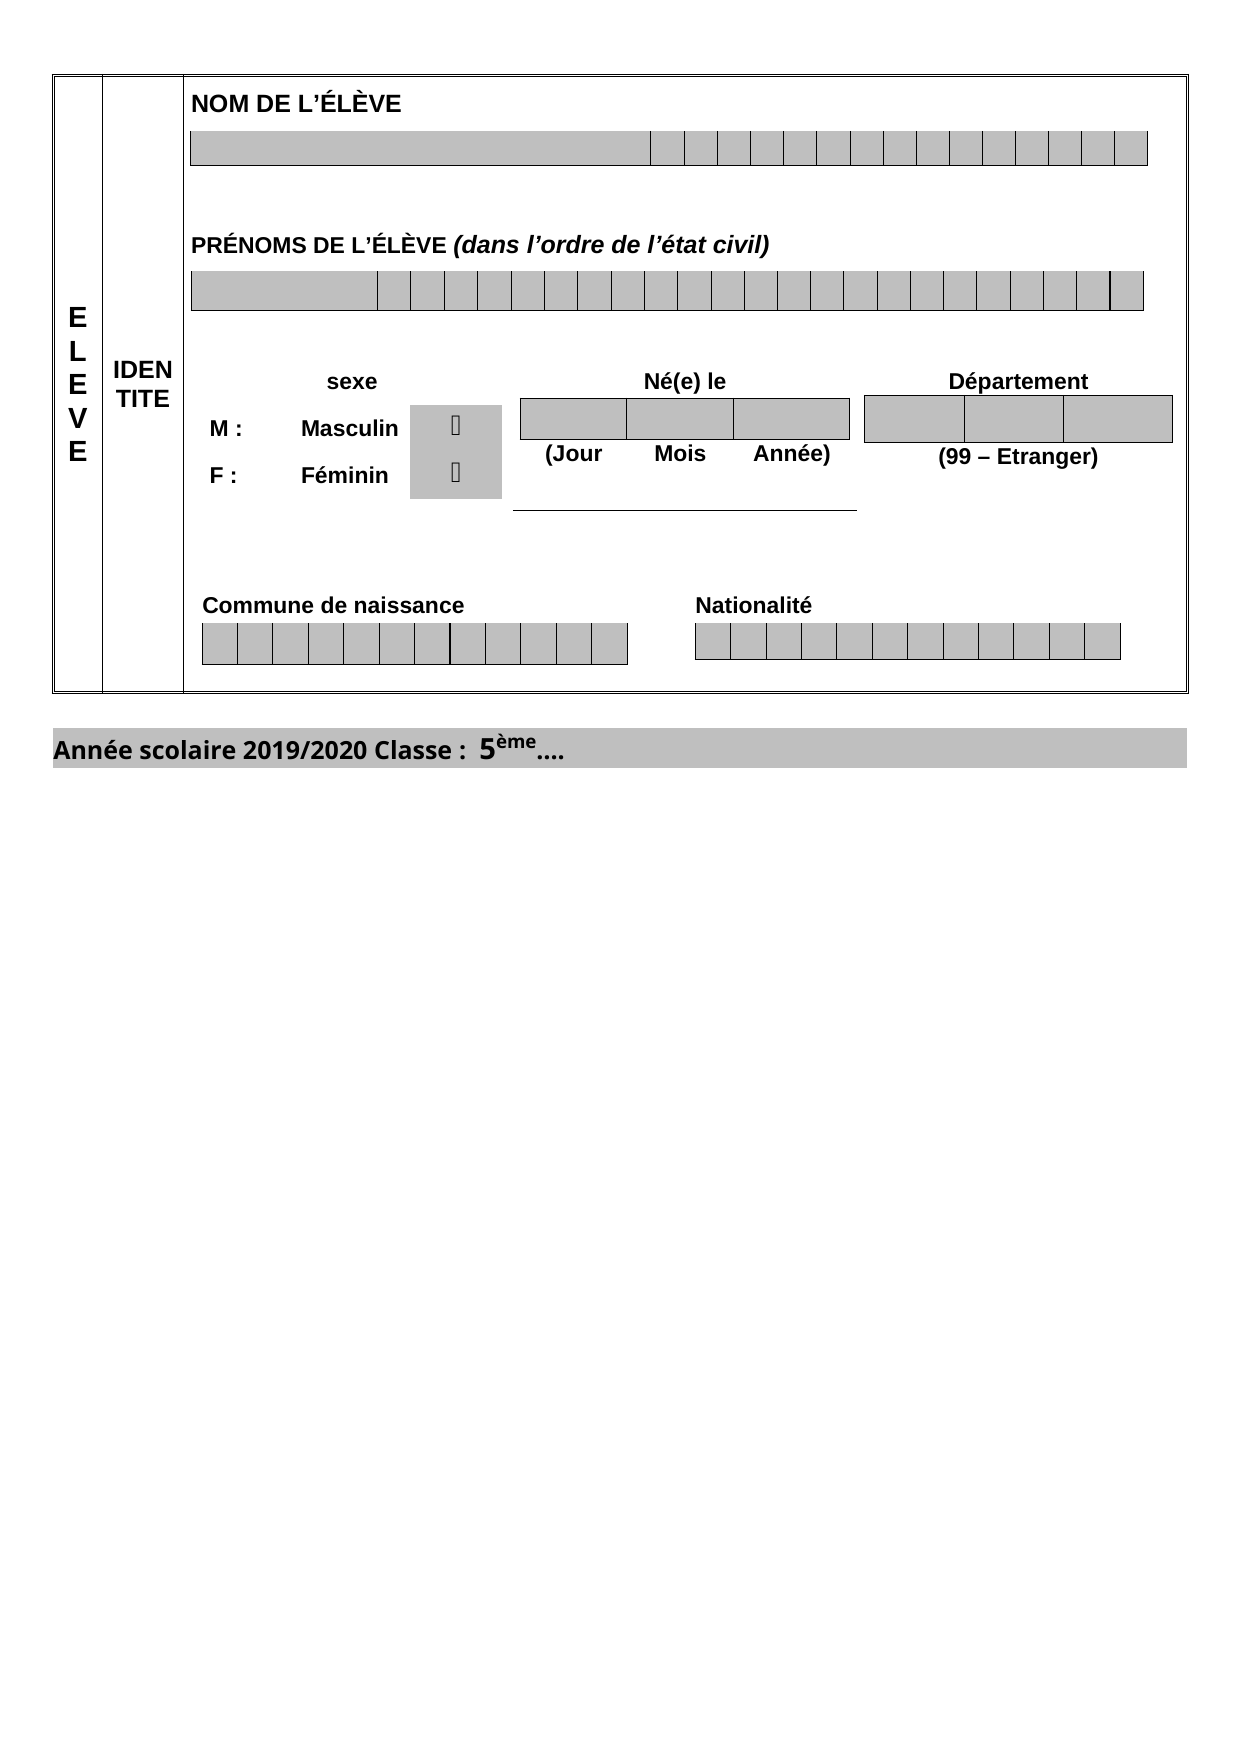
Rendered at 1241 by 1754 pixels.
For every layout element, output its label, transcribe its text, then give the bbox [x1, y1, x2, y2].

table_header [344, 623, 379, 664]
table_header [837, 623, 872, 659]
table_header [878, 271, 910, 310]
table_header [908, 623, 943, 659]
table_header [203, 623, 237, 664]
table_header [784, 131, 816, 165]
table_header [545, 271, 577, 310]
table_header Département [857, 368, 1180, 395]
table_header [512, 271, 544, 310]
table_header Nationalité [684, 592, 1177, 623]
table_header [1085, 623, 1120, 659]
table_header [1115, 131, 1147, 165]
table_cell [628, 623, 684, 665]
table_header [817, 131, 850, 165]
table_header IDENTITE [103, 77, 183, 691]
table_header [1011, 271, 1043, 310]
table_header [191, 131, 650, 165]
table_cell Féminin [290, 452, 410, 499]
table_header [1082, 131, 1114, 165]
table_header [696, 623, 730, 659]
table_header [1016, 131, 1048, 165]
table_header [521, 399, 626, 439]
table_header [944, 271, 976, 310]
table_header [1014, 623, 1049, 659]
table_cell [191, 623, 202, 665]
table_header [718, 131, 750, 165]
table_header [1050, 623, 1084, 659]
table_header [811, 271, 843, 310]
table_header [1148, 131, 1180, 165]
table_header [873, 623, 907, 659]
table_header M : [198, 405, 289, 452]
table_header [651, 131, 684, 165]
table_header [378, 271, 410, 310]
table_header [950, 131, 982, 165]
table_header [380, 623, 414, 664]
table_header [917, 131, 949, 165]
table_cell (Jour [520, 440, 627, 480]
table_header [731, 623, 766, 659]
table_header [865, 396, 964, 442]
table_header [911, 271, 943, 310]
table_cell Mois [627, 440, 733, 480]
text Année scolaire 2019/2020 Classe : 5ème…. [53, 728, 1187, 768]
table_header [521, 623, 556, 664]
table_header Masculin [290, 405, 410, 452]
table_header [415, 623, 449, 664]
table_header [678, 271, 711, 310]
table_header [238, 623, 272, 664]
table_header [944, 623, 978, 659]
table_header  [410, 405, 502, 452]
table_header [578, 271, 611, 310]
table_header [745, 271, 777, 310]
table_header [979, 623, 1013, 659]
table_header [192, 271, 377, 310]
table_header ELEVE [55, 77, 102, 691]
table_cell Année) [734, 440, 850, 480]
table_cell [191, 395, 513, 510]
table_header [478, 271, 511, 310]
table_cell [857, 395, 1180, 510]
table_header [1049, 131, 1081, 165]
table_header Nom de l’élève Prénoms de l’élève (dans l’ordre de l’état civil) [184, 77, 1186, 691]
table_header [844, 271, 877, 310]
table_header [451, 623, 485, 664]
table_header [767, 623, 801, 659]
table_header [965, 396, 1063, 442]
table_header Né(e) le [513, 368, 857, 395]
table_header [734, 399, 849, 439]
table_header [685, 131, 717, 165]
table_header [627, 399, 733, 439]
table_cell [684, 623, 1177, 665]
table_header [445, 271, 477, 310]
table_header [712, 271, 744, 310]
table_header [983, 131, 1015, 165]
table_header [977, 271, 1010, 310]
table_header [1144, 271, 1176, 310]
table_header [612, 271, 644, 310]
table_header [592, 623, 627, 664]
table_header [486, 623, 520, 664]
table_header [851, 131, 883, 165]
table_header [1077, 271, 1109, 310]
table_cell  [410, 452, 502, 499]
table_header [778, 271, 810, 310]
table_header [1044, 271, 1076, 310]
table_cell [513, 395, 857, 510]
table_header [309, 623, 343, 664]
table_cell F : [198, 452, 289, 499]
table_cell (99 – Etranger) [864, 443, 1172, 483]
table_header [411, 271, 444, 310]
table_header [1064, 396, 1172, 442]
table_header [884, 131, 916, 165]
table_header [557, 623, 591, 664]
table_header [751, 131, 783, 165]
table_header Commune de naissance [191, 592, 684, 623]
table_header [273, 623, 308, 664]
table_header [802, 623, 836, 659]
table_header [645, 271, 677, 310]
table_header [1111, 271, 1143, 310]
table_header sexe [191, 368, 513, 395]
